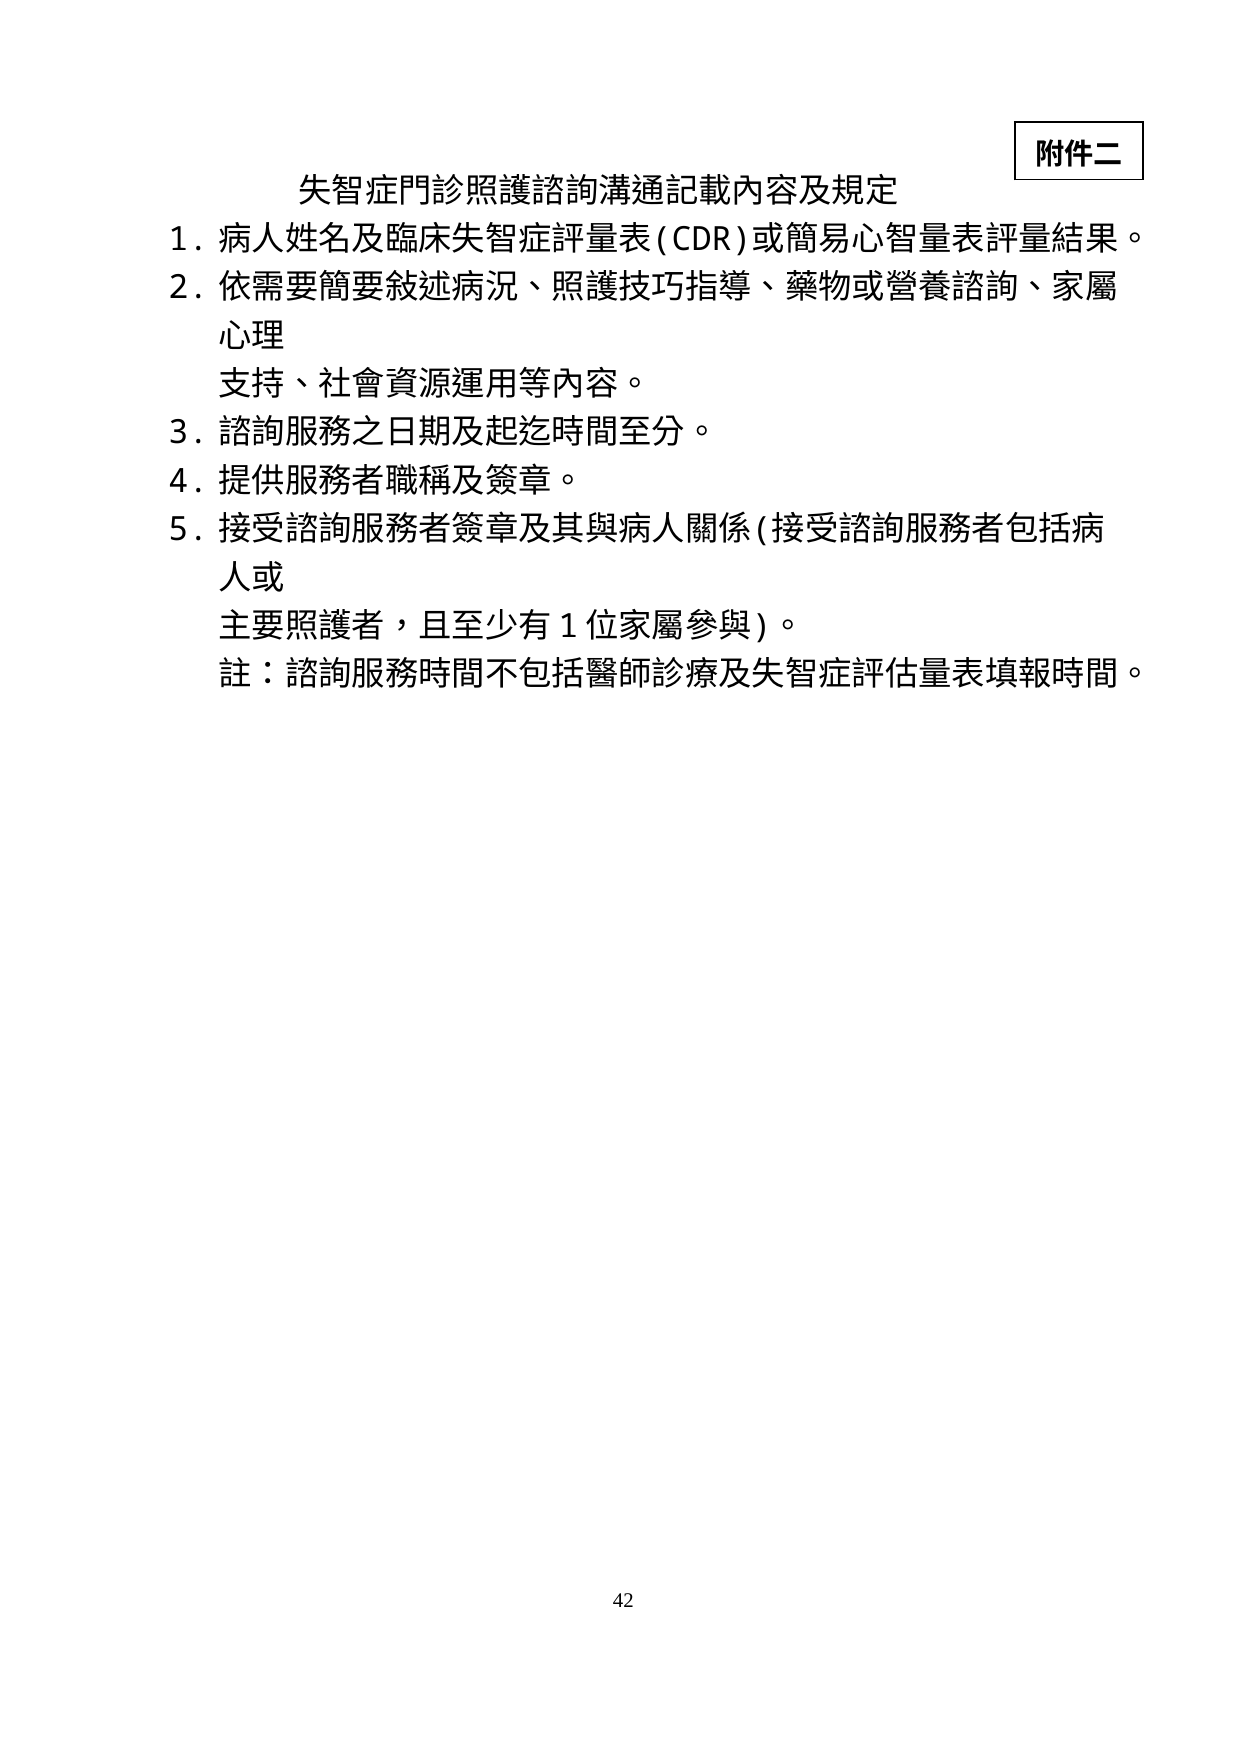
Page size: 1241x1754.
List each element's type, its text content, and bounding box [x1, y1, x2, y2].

text 失智症門診照護諮詢溝通記載內容及規定 [118, 163, 1078, 212]
text 註：諮詢服務時間不包括醫師診療及失智症評估量表填報時間。 [218, 647, 1128, 695]
list 接受諮詢服務者簽章及其與病人關係(接受諮詢服務者包括病人或 [168, 502, 1128, 599]
text 附件二 [1030, 130, 1127, 171]
list 病人姓名及臨床失智症評量表(CDR)或簡易心智量表評量結果。 [168, 212, 1128, 260]
list 諮詢服務之日期及起迄時間至分。 [168, 405, 1128, 453]
text 支持、社會資源運用等內容。 [218, 357, 1128, 405]
text 失智症門診照護諮詢溝通記載內容及規定 [1016, 123, 1142, 179]
text 主要照護者，且至少有1位家屬參與)。 [218, 599, 1128, 647]
list 提供服務者職稱及簽章。 [168, 453, 1128, 502]
list 依需要簡要敍述病況、照護技巧指導、藥物或營養諮詢、家屬心理 [168, 260, 1128, 357]
